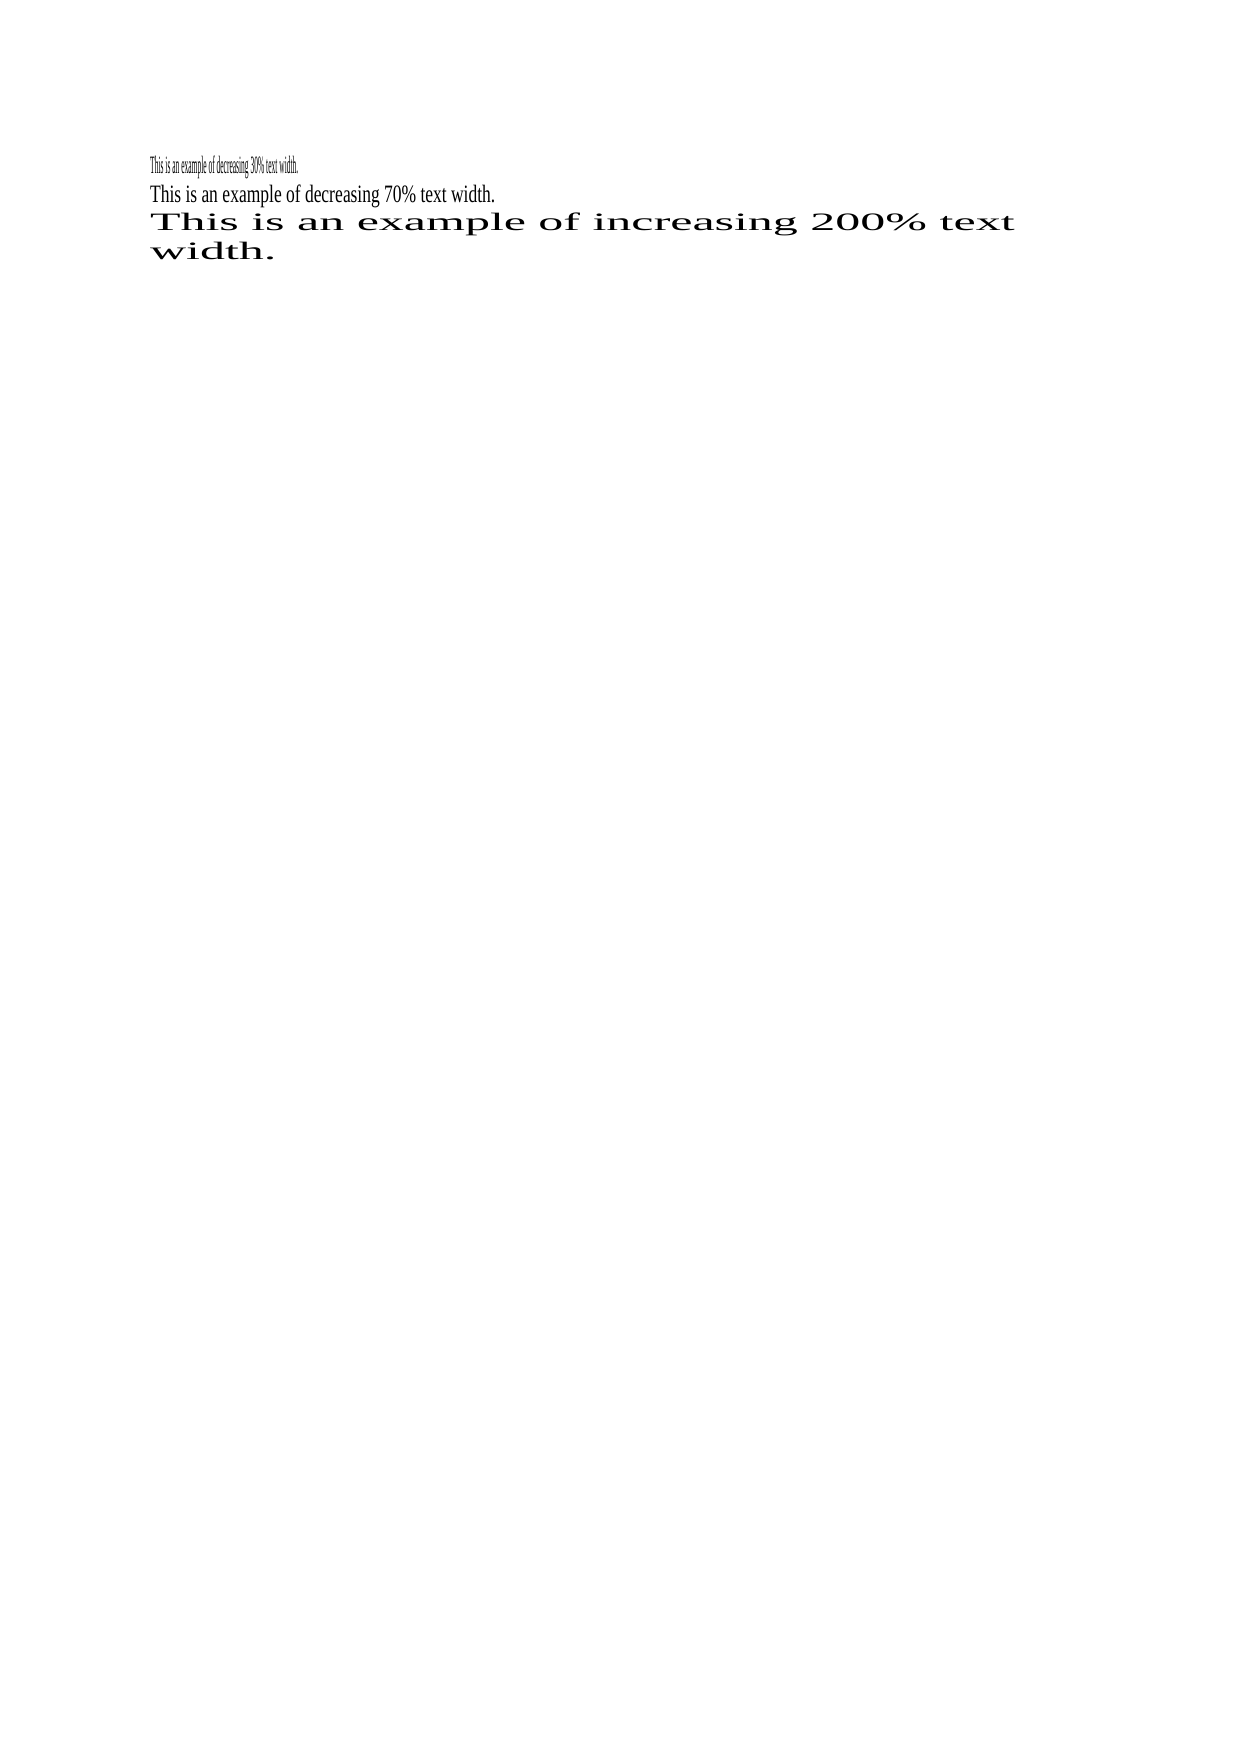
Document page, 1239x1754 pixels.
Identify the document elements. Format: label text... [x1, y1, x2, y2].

text This is an example of increasing 200% text width. [150, 207, 1089, 265]
text This is an example of decreasing 70% text width. [150, 179, 1089, 207]
text This is an example of decreasing 30% text width. [150, 150, 1089, 179]
